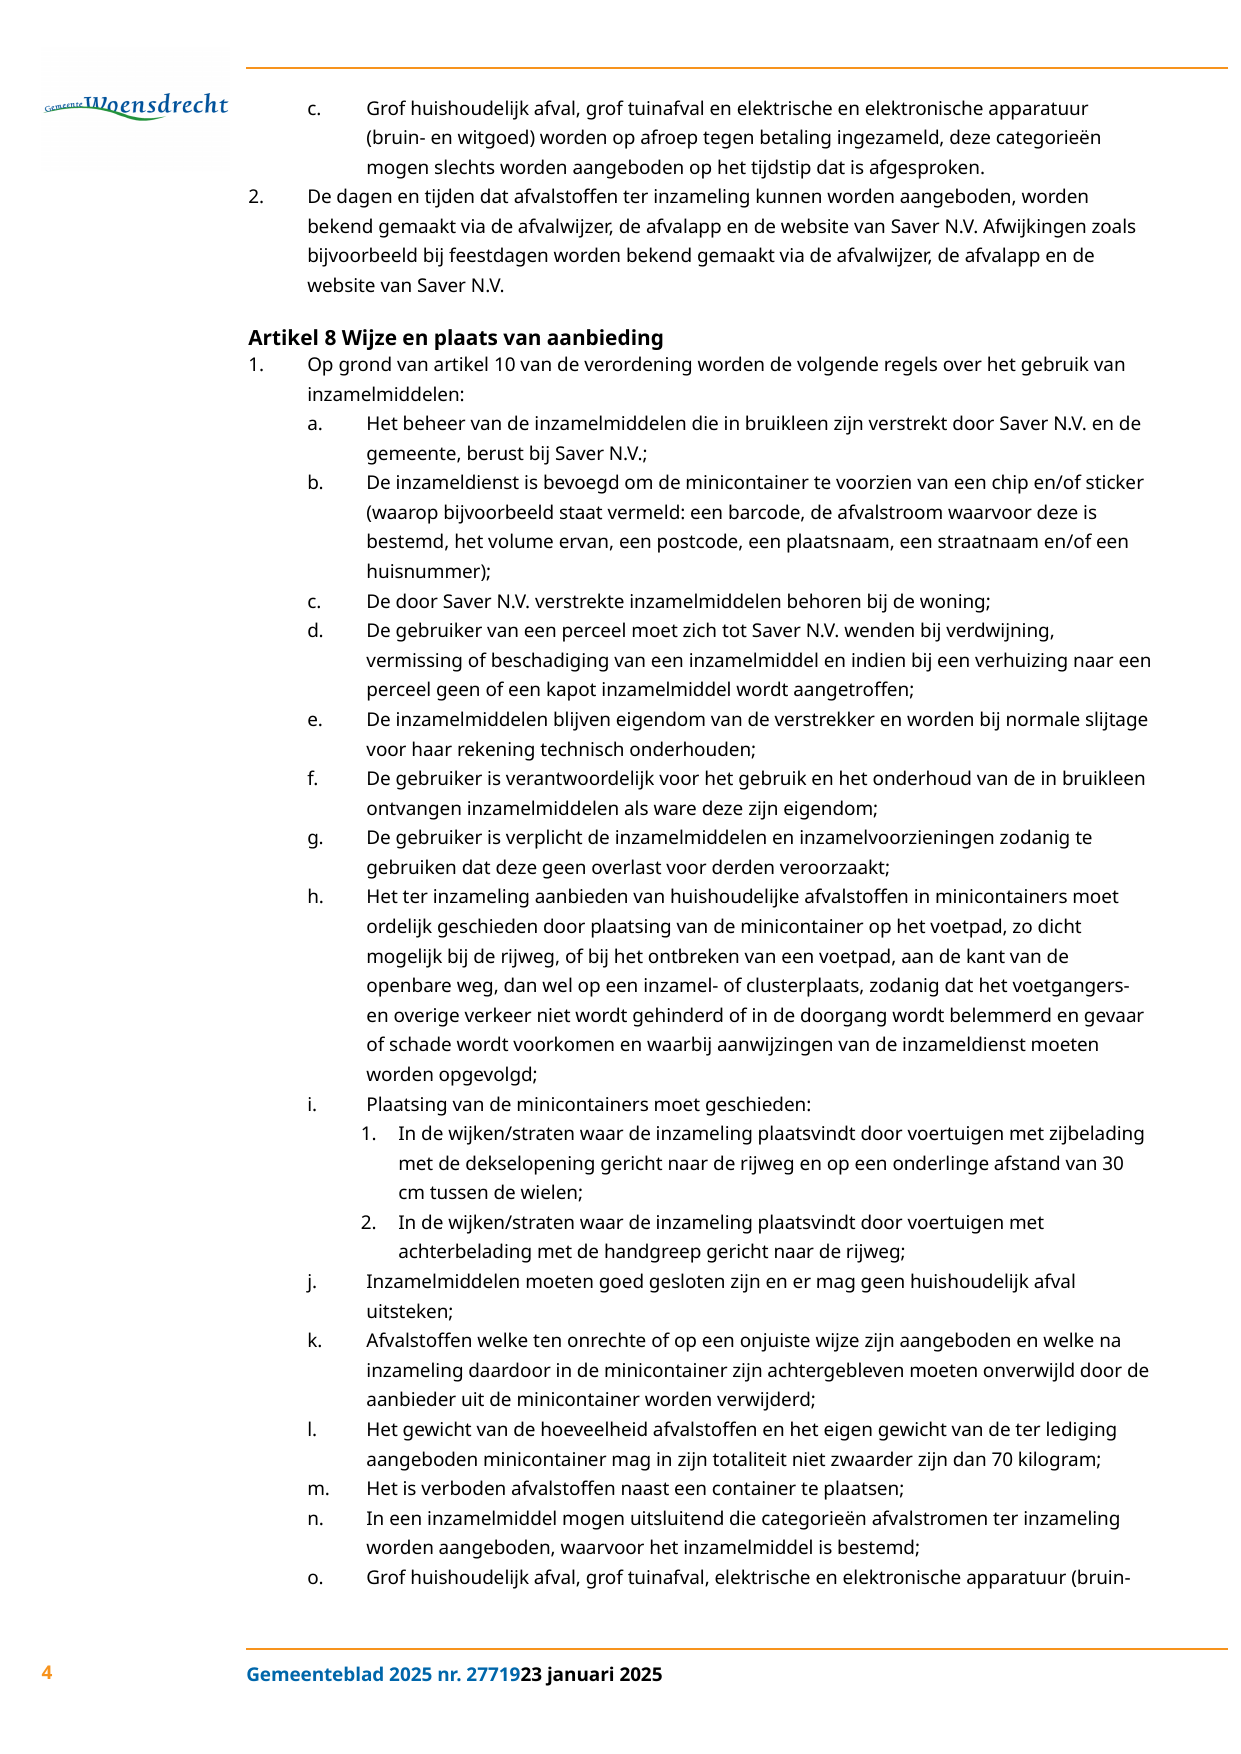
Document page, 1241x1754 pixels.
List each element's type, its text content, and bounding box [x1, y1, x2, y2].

list De gebruiker van een perceel moet zich tot Saver N.V. wenden bij verdwijning, vermissing of beschadiging van een inzamelmiddel en indien bij een verhuizing naar een perceel geen of een kapot inzamelmiddel wordt aangetroffen; [307, 617, 1152, 702]
list De inzameldienst is bevoegd om de minicontainer te voorzien van een chip en/of sticker (waarop bijvoorbeeld staat vermeld: een barcode, de afvalstroom waarvoor deze is bestemd, het volume ervan, een postcode, een plaatsnaam, een straatnaam en/of een huisnummer); [307, 469, 1152, 584]
list Het ter inzameling aanbieden van huishoudelijke afvalstoffen in minicontainers moet ordelijk geschieden door plaatsing van de minicontainer op het voetpad, zo dicht mogelijk bij de rijweg, of bij het ontbreken van een voetpad, aan de kant van de openbare weg, dan wel op een inzamel- of clusterplaats, zodanig dat het voetgangers- en overige verkeer niet wordt gehinderd of in de doorgang wordt belemmerd en gevaar of schade wordt voorkomen en waarbij aanwijzingen van de inzameldienst moeten worden opgevolgd; [307, 884, 1152, 1087]
list Het gewicht van de hoeveelheid afvalstoffen en het eigen gewicht van de ter lediging aangeboden minicontainer mag in zijn totaliteit niet zwaarder zijn dan 70 kilogram; [307, 1416, 1152, 1471]
list De door Saver N.V. verstrekte inzamelmiddelen behoren bij de woning; [307, 588, 1152, 613]
list Grof huishoudelijk afval, grof tuinafval en elektrische en elektronische apparatuur (bruin- en witgoed) worden op afroep tegen betaling ingezameld, deze categorieën mogen slechts worden aangeboden op het tijdstip dat is afgesproken. [307, 95, 1152, 180]
list Op grond van artikel 10 van de verordening worden de volgende regels over het gebruik van inzamelmiddelen: [248, 351, 1152, 406]
list Het is verboden afvalstoffen naast een container te plaatsen; [307, 1475, 1152, 1501]
list De gebruiker is verantwoordelijk voor het gebruik en het onderhoud van de in bruikleen ontvangen inzamelmiddelen als ware deze zijn eigendom; [307, 765, 1152, 821]
list Afvalstoffen welke ten onrechte of op een onjuiste wijze zijn aangeboden en welke na inzameling daardoor in de minicontainer zijn achtergebleven moeten onverwijld door de aanbieder uit de minicontainer worden verwijderd; [307, 1327, 1152, 1412]
list In een inzamelmiddel mogen uitsluitend die categorieën afvalstromen ter inzameling worden aangeboden, waarvoor het inzamelmiddel is bestemd; [307, 1505, 1152, 1560]
list Plaatsing van de minicontainers moet geschieden: [307, 1091, 1152, 1116]
picture [41, 47, 231, 172]
list In de wijken/straten waar de inzameling plaatsvindt door voertuigen met zijbelading met de dekselopening gericht naar de rijweg en op een onderlinge afstand van 30 cm tussen de wielen; [361, 1120, 1152, 1205]
list De dagen en tijden dat afvalstoffen ter inzameling kunnen worden aangeboden, worden bekend gemaakt via de afvalwijzer, de afvalapp en de website van Saver N.V. Afwijkingen zoals bijvoorbeeld bij feestdagen worden bekend gemaakt via de afvalwijzer, de afvalapp en de website van Saver N.V. [248, 183, 1152, 298]
list Inzamelmiddelen moeten goed gesloten zijn en er mag geen huishoudelijk afval uitsteken; [307, 1268, 1152, 1323]
list De gebruiker is verplicht de inzamelmiddelen en inzamelvoorzieningen zodanig te gebruiken dat deze geen overlast voor derden veroorzaakt; [307, 824, 1152, 880]
list Het beheer van de inzamelmiddelen die in bruikleen zijn verstrekt door Saver N.V. en de gemeente, berust bij Saver N.V.; [307, 410, 1152, 466]
list Grof huishoudelijk afval, grof tuinafval, elektrische en elektronische apparatuur (bruin- [307, 1564, 1152, 1590]
text Artikel 8 Wijze en plaats van aanbieding [248, 323, 1152, 351]
list In de wijken/straten waar de inzameling plaatsvindt door voertuigen met achterbelading met de handgreep gericht naar de rijweg; [361, 1209, 1152, 1264]
list De inzamelmiddelen blijven eigendom van de verstrekker en worden bij normale slijtage voor haar rekening technisch onderhouden; [307, 706, 1152, 761]
